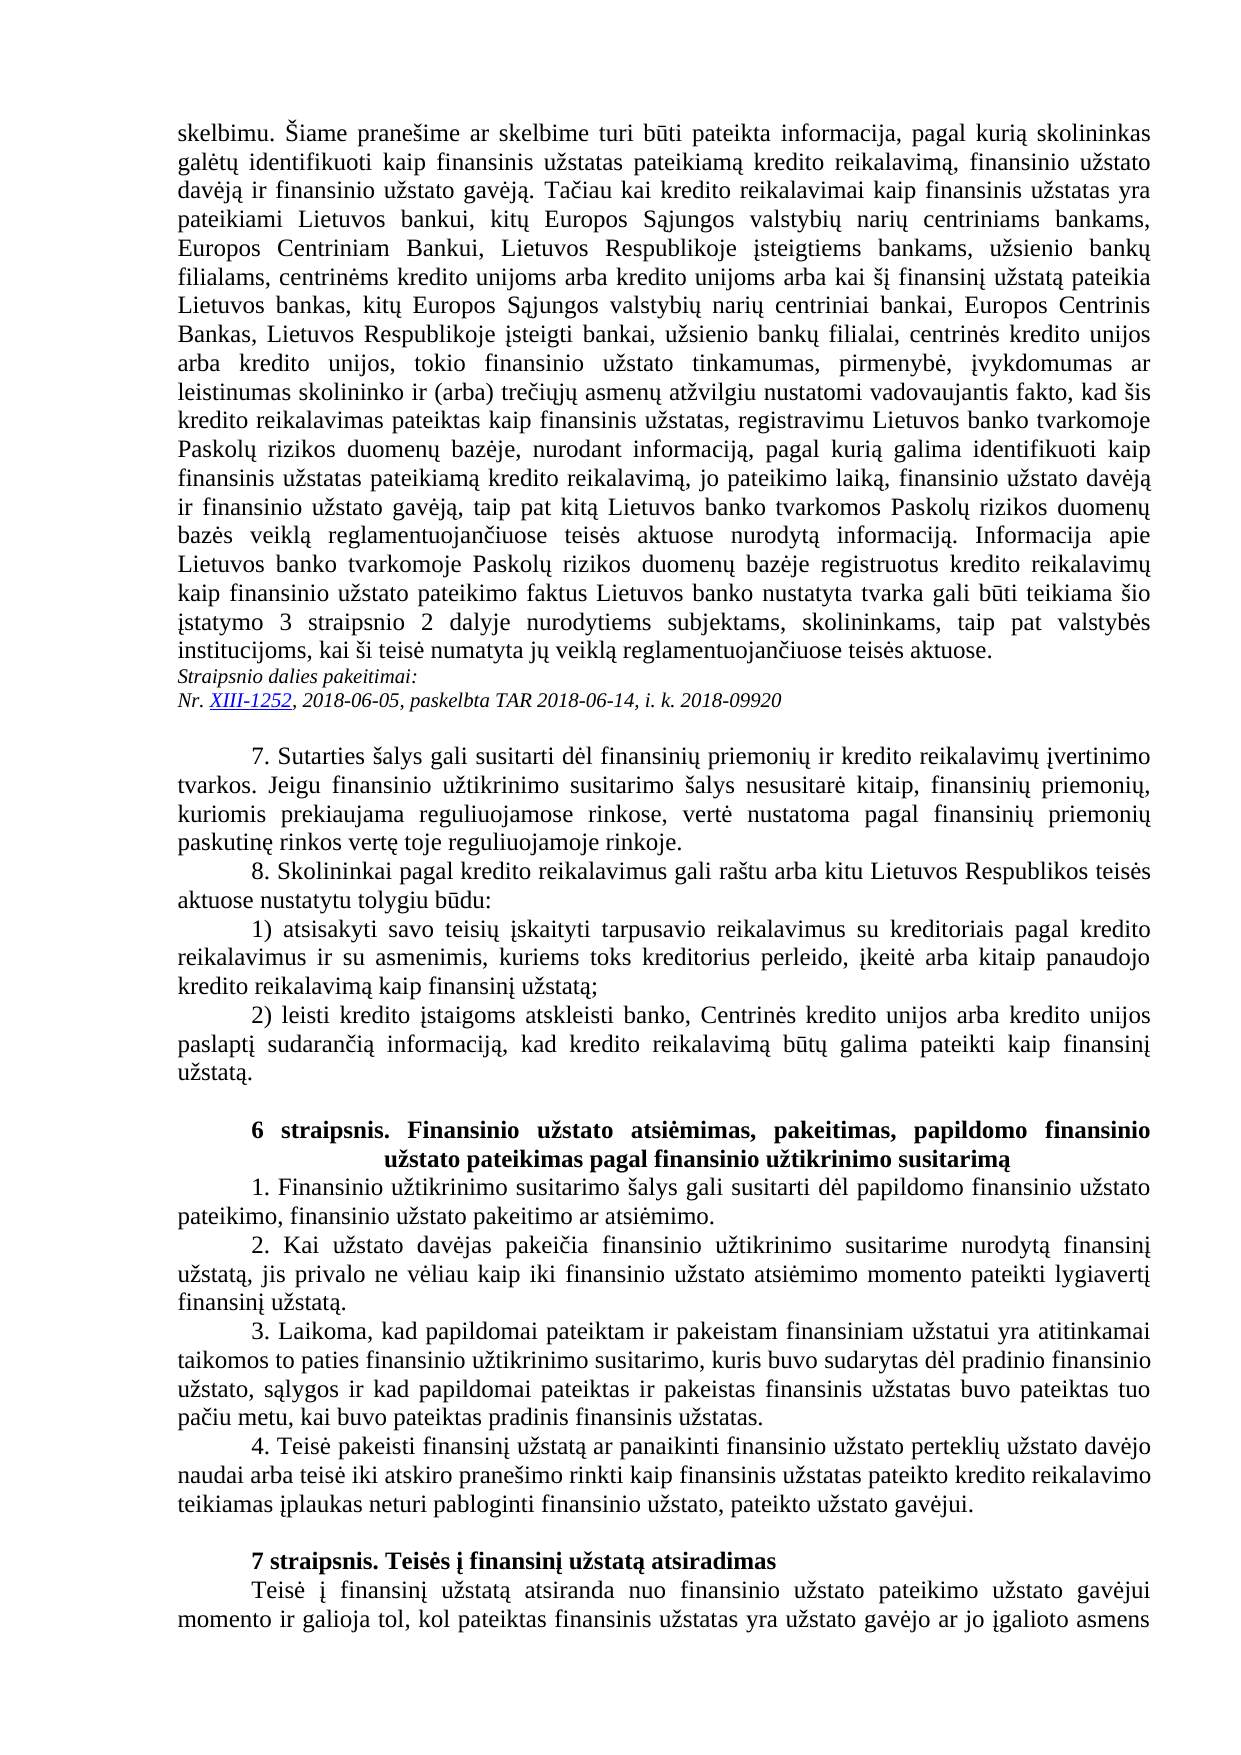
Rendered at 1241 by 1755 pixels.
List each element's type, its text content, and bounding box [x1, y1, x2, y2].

text 1. Finansinio užtikrinimo susitarimo šalys gali susitarti dėl papildomo finansinio užstato pateikimo, finansinio užstato pakeitimo ar atsiėmimo. [177, 1172, 1152, 1230]
text 2. Kai užstato davėjas pakeičia finansinio užtikrinimo susitarime nurodytą finansinį užstatą, jis privalo ne vėliau kaip iki finansinio užstato atsiėmimo momento pateikti lygiavertį finansinį užstatą. [177, 1230, 1152, 1316]
text 7 straipsnis. Teisės į finansinį užstatą atsiradimas [177, 1546, 1152, 1575]
text 6 straipsnis. Finansinio užstato atsiėmimas, pakeitimas, papildomo finansinio užstato pateikimas pagal finansinio užtikrinimo susitarimą [251, 1115, 1152, 1172]
text 3. Laikoma, kad papildomai pateiktam ir pakeistam finansiniam užstatui yra atitinkamai taikomos to paties finansinio užtikrinimo susitarimo, kuris buvo sudarytas dėl pradinio finansinio užstato, sąlygos ir kad papildomai pateiktas ir pakeistas finansinis užstatas buvo pateiktas tuo pačiu metu, kai buvo pateiktas pradinis finansinis užstatas. [177, 1316, 1152, 1431]
text 7. Sutarties šalys gali susitarti dėl finansinių priemonių ir kredito reikalavimų įvertinimo tvarkos. Jeigu finansinio užtikrinimo susitarimo šalys nesusitarė kitaip, finansinių priemonių, kuriomis prekiaujama reguliuojamose rinkose, vertė nustatoma pagal finansinių priemonių paskutinę rinkos vertę toje reguliuojamoje rinkoje. [177, 741, 1152, 856]
text Straipsnio dalies pakeitimai: [177, 664, 1152, 688]
text 2) leisti kredito įstaigoms atskleisti banko, Centrinės kredito unijos arba kredito unijos paslaptį sudarančią informaciją, kad kredito reikalavimą būtų galima pateikti kaip finansinį užstatą. [177, 1000, 1152, 1086]
text 1) atsisakyti savo teisių įskaityti tarpusavio reikalavimus su kreditoriais pagal kredito reikalavimus ir su asmenimis, kuriems toks kreditorius perleido, įkeitė arba kitaip panaudojo kredito reikalavimą kaip finansinį užstatą; [177, 914, 1152, 1000]
text 8. Skolininkai pagal kredito reikalavimus gali raštu arba kitu Lietuvos Respublikos teisės aktuose nustatytu tolygiu būdu: [177, 856, 1152, 914]
text Teisė į finansinį užstatą atsiranda nuo finansinio užstato pateikimo užstato gavėjui momento ir galioja tol, kol pateiktas finansinis užstatas yra užstato gavėjo ar jo įgalioto asmens [177, 1575, 1152, 1632]
text 4. Teisė pakeisti finansinį užstatą ar panaikinti finansinio užstato perteklių užstato davėjo naudai arba teisė iki atskiro pranešimo rinkti kaip finansinis užstatas pateikto kredito reikalavimo teikiamas įplaukas neturi pabloginti finansinio užstato, pateikto užstato gavėjui. [177, 1431, 1152, 1517]
text skelbimu. Šiame pranešime ar skelbime turi būti pateikta informacija, pagal kurią skolininkas galėtų identifikuoti kaip finansinis užstatas pateikiamą kredito reikalavimą, finansinio užstato davėją ir finansinio užstato gavėją. Tačiau kai kredito reikalavimai kaip finansinis užstatas yra pateikiami Lietuvos bankui, kitų Europos Sąjungos valstybių narių centriniams bankams, Europos Centriniam Bankui, Lietuvos Respublikoje įsteigtiems bankams, užsienio bankų filialams, centrinėms kredito unijoms arba kredito unijoms arba kai šį finansinį užstatą pateikia Lietuvos bankas, kitų Europos Sąjungos valstybių narių centriniai bankai, Europos Centrinis Bankas, Lietuvos Respublikoje įsteigti bankai, užsienio bankų filialai, centrinės kredito unijos arba kredito unijos, tokio finansinio užstato tinkamumas, pirmenybė, įvykdomumas ar leistinumas skolininko ir (arba) trečiųjų asmenų atžvilgiu nustatomi vadovaujantis fakto, kad šis kredito reikalavimas pateiktas kaip finansinis užstatas, registravimu Lietuvos banko tvarkomoje Paskolų rizikos duomenų bazėje, nurodant informaciją, pagal kurią galima identifikuoti kaip finansinis užstatas pateikiamą kredito reikalavimą, jo pateikimo laiką, finansinio užstato davėją ir finansinio užstato gavėją, taip pat kitą Lietuvos banko tvarkomos Paskolų rizikos duomenų bazės veiklą reglamentuojančiuose teisės aktuose nurodytą informaciją. Informacija apie Lietuvos banko tvarkomoje Paskolų rizikos duomenų bazėje registruotus kredito reikalavimų kaip finansinio užstato pateikimo faktus Lietuvos banko nustatyta tvarka gali būti teikiama šio įstatymo 3 straipsnio 2 dalyje nurodytiems subjektams, skolininkams, taip pat valstybės institucijoms, kai ši teisė numatyta jų veiklą reglamentuojančiuose teisės aktuose. [177, 118, 1152, 664]
text Nr. XIII-1252, 2018-06-05, paskelbta TAR 2018-06-14, i. k. 2018-09920 [177, 688, 1152, 712]
